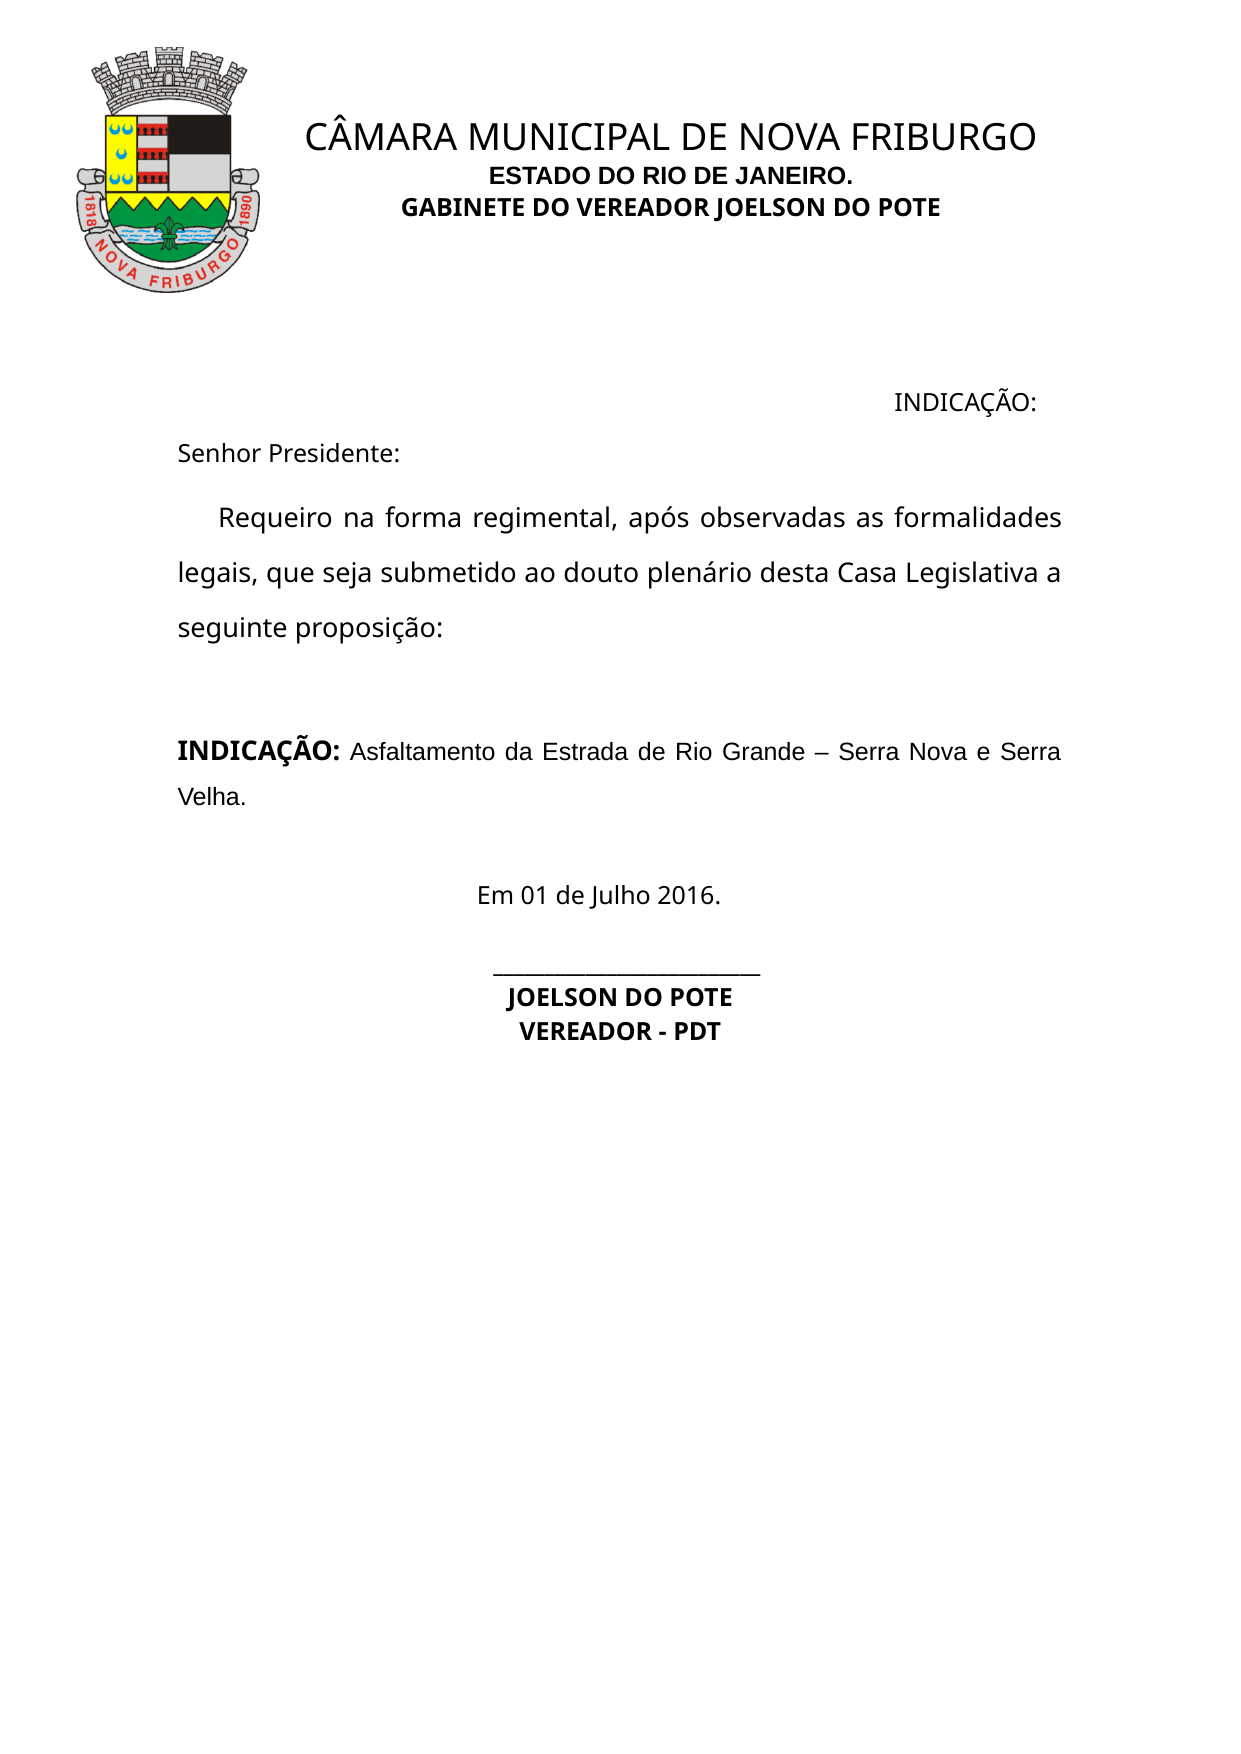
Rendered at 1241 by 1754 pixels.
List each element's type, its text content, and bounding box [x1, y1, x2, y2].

text Requeiro na forma regimental, após observadas as formalidades legais, que seja submetido ao douto plenário desta Casa Legislativa a seguinte proposição: [177, 498, 1063, 646]
text CÂMARA MUNICIPAL DE NOVA FRIBURGO [260, 110, 1063, 161]
text ESTADO DO RIO DE JANEIRO. [260, 161, 1063, 190]
text GABINETE DO VEREADOR JOELSON DO POTE [260, 190, 1063, 224]
text VEREADOR - PDT [177, 1014, 1063, 1048]
text JOELSON DO POTE [177, 980, 1063, 1014]
text INDICAÇÃO: [177, 385, 1063, 419]
picture [76, 47, 260, 293]
text __________________________ [177, 912, 999, 980]
text Em 01 de Julho 2016. [177, 878, 999, 912]
text Senhor Presidente: [177, 436, 1063, 470]
text INDICAÇÃO: Asfaltamento da Estrada de Rio Grande – Serra Nova e Serra Velha. [177, 731, 1063, 811]
